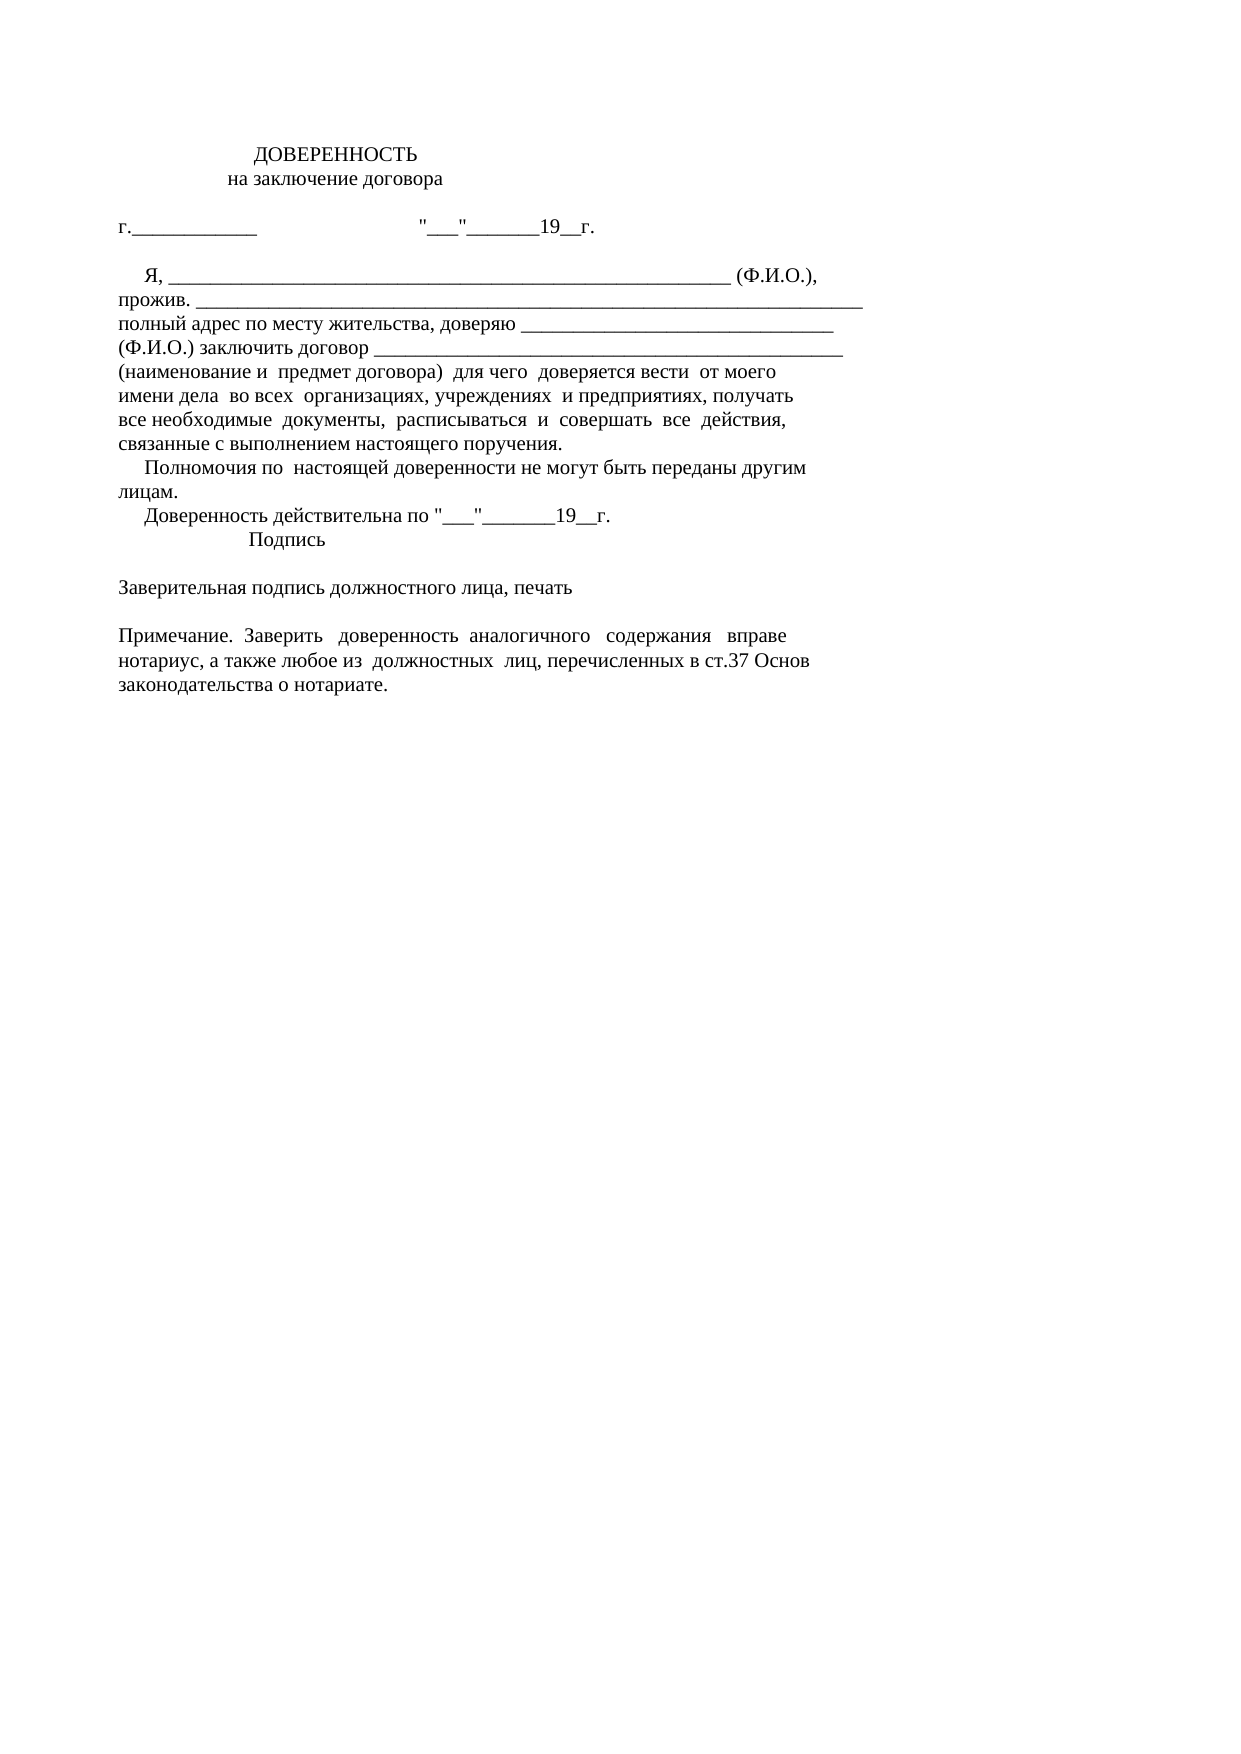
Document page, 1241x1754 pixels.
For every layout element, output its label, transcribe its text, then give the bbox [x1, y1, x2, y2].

text Доверенность действительна по "___"_______19__г. [118, 503, 1122, 527]
text связанные с выполнением настоящего поручения. [118, 431, 1122, 455]
text (наименование и предмет договора) для чего доверяется вести от моего [118, 359, 1122, 383]
text Подпись [118, 527, 1122, 551]
text г.____________ "___"_______19__г. [118, 214, 1122, 238]
text все необходимые документы, расписываться и совершать все действия, [118, 407, 1122, 431]
text нотариус, а также любое из должностных лиц, перечисленных в ст.37 Основ [118, 647, 1122, 672]
text (Ф.И.О.) заключить договор _____________________________________________ [118, 335, 1122, 359]
text имени дела во всех организациях, учреждениях и предприятиях, получать [118, 383, 1122, 407]
text законодательства о нотариате. [118, 672, 1122, 696]
text Я, ______________________________________________________ (Ф.И.О.), [118, 262, 1122, 287]
text лицам. [118, 479, 1122, 503]
text полный адрес по месту жительства, доверяю ______________________________ [118, 311, 1122, 335]
text прожив. ________________________________________________________________ [118, 287, 1122, 311]
text на заключение договора [118, 166, 1122, 190]
text ДОВЕРЕННОСТЬ [118, 142, 1122, 166]
text Примечание. Заверить доверенность аналогичного содержания вправе [118, 623, 1122, 647]
text Заверительная подпись должностного лица, печать [118, 575, 1122, 599]
text Полномочия по настоящей доверенности не могут быть переданы другим [118, 455, 1122, 479]
